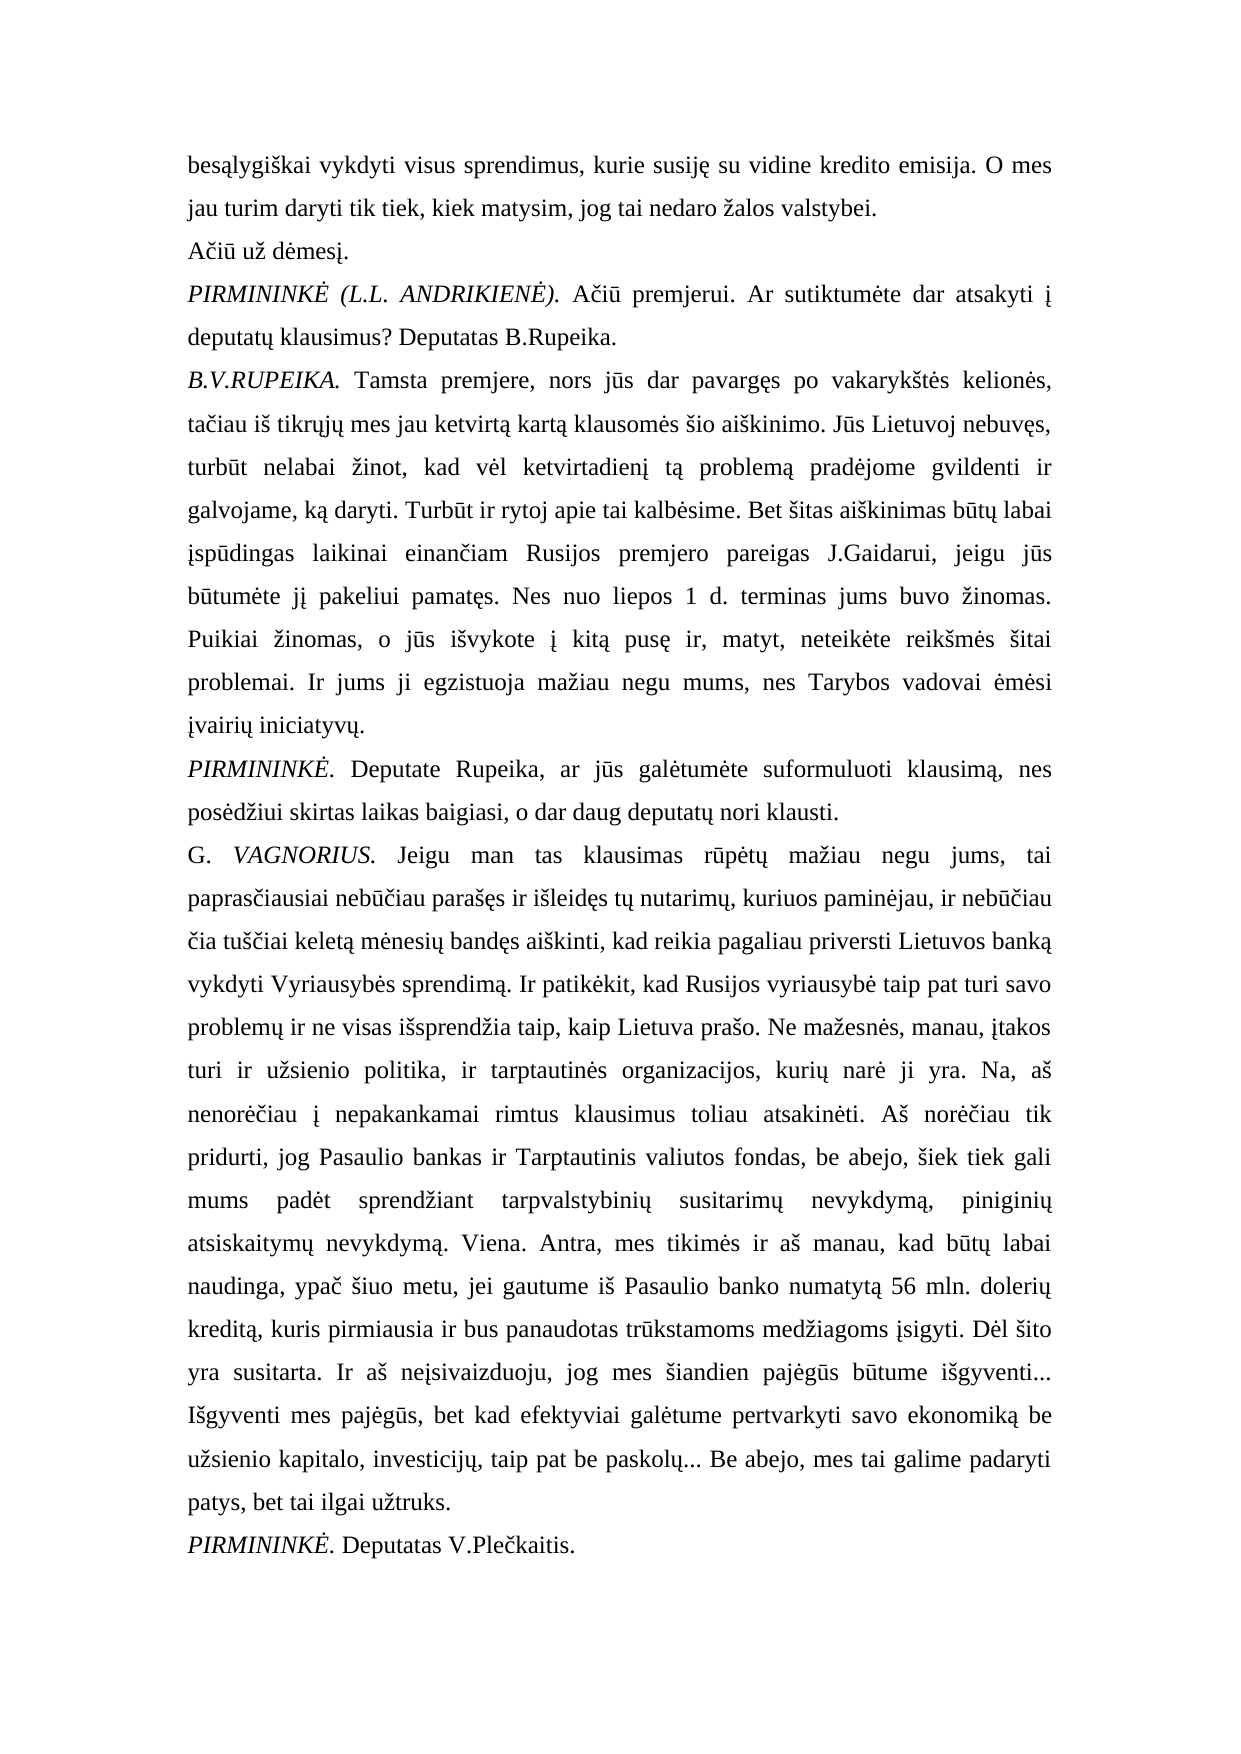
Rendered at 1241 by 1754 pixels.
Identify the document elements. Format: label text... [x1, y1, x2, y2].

text PIRMININKĖ. Deputate Rupeika, ar jūs galėtumėte suformuluoti klausimą, nes posėdžiui skirtas laikas baigiasi, o dar daug deputatų nori klausti. [187, 754, 1053, 826]
text PIRMININKĖ (L.L. ANDRIKIENĖ). Ačiū premjerui. Ar sutiktumėte dar atsakyti į deputatų klausimus? Deputatas B.Rupeika. [187, 279, 1053, 351]
text PIRMININKĖ. Deputatas V.Plečkaitis. [187, 1530, 1053, 1559]
text B.V.RUPEIKA. Tamsta premjere, nors jūs dar pavargęs po vakarykštės kelionės, tačiau iš tikrųjų mes jau ketvirtą kartą klausomės šio aiškinimo. Jūs Lietuvoj nebuvęs, turbūt nelabai žinot, kad vėl ketvirtadienį tą problemą pradėjome gvildenti ir galvojame, ką daryti. Turbūt ir rytoj apie tai kalbėsime. Bet šitas aiškinimas būtų labai įspūdingas laikinai einančiam Rusijos premjero pareigas J.Gaidarui, jeigu jūs būtumėte jį pakeliui pamatęs. Nes nuo liepos 1 d. terminas jums buvo žinomas. Puikiai žinomas, o jūs išvykote į kitą pusę ir, matyt, neteikėte reikšmės šitai problemai. Ir jums ji egzistuoja mažiau negu mums, nes Tarybos vadovai ėmėsi įvairių iniciatyvų. [187, 366, 1053, 739]
text Ačiū už dėmesį. [187, 236, 1053, 265]
text besąlygiškai vykdyti visus sprendimus, kurie susiję su vidine kredito emisija. O mes jau turim daryti tik tiek, kiek matysim, jog tai nedaro žalos valstybei. [187, 150, 1053, 222]
text G. VAGNORIUS. Jeigu man tas klausimas rūpėtų mažiau negu jums, tai paprasčiausiai nebūčiau parašęs ir išleidęs tų nutarimų, kuriuos paminėjau, ir nebūčiau čia tuščiai keletą mėnesių bandęs aiškinti, kad reikia pagaliau priversti Lietuvos banką vykdyti Vyriausybės sprendimą. Ir patikėkit, kad Rusijos vyriausybė taip pat turi savo problemų ir ne visas išsprendžia taip, kaip Lietuva prašo. Ne mažesnės, manau, įtakos turi ir užsienio politika, ir tarptautinės organizacijos, kurių narė ji yra. Na, aš nenorėčiau į nepakankamai rimtus klausimus toliau atsakinėti. Aš norėčiau tik pridurti, jog Pasaulio bankas ir Tarptautinis valiutos fondas, be abejo, šiek tiek gali mums padėt sprendžiant tarpvalstybinių susitarimų nevykdymą, piniginių atsiskaitymų nevykdymą. Viena. Antra, mes tikimės ir aš manau, kad būtų labai naudinga, ypač šiuo metu, jei gautume iš Pasaulio banko numatytą 56 mln. dolerių kreditą, kuris pirmiausia ir bus panaudotas trūkstamoms medžiagoms įsigyti. Dėl šito yra susitarta. Ir aš neįsivaizduoju, jog mes šiandien pajėgūs būtume išgyventi... Išgyventi mes pajėgūs, bet kad efektyviai galėtume pertvarkyti savo ekonomiką be užsienio kapitalo, investicijų, taip pat be paskolų... Be abejo, mes tai galime padaryti patys, bet tai ilgai užtruks. [187, 840, 1053, 1516]
